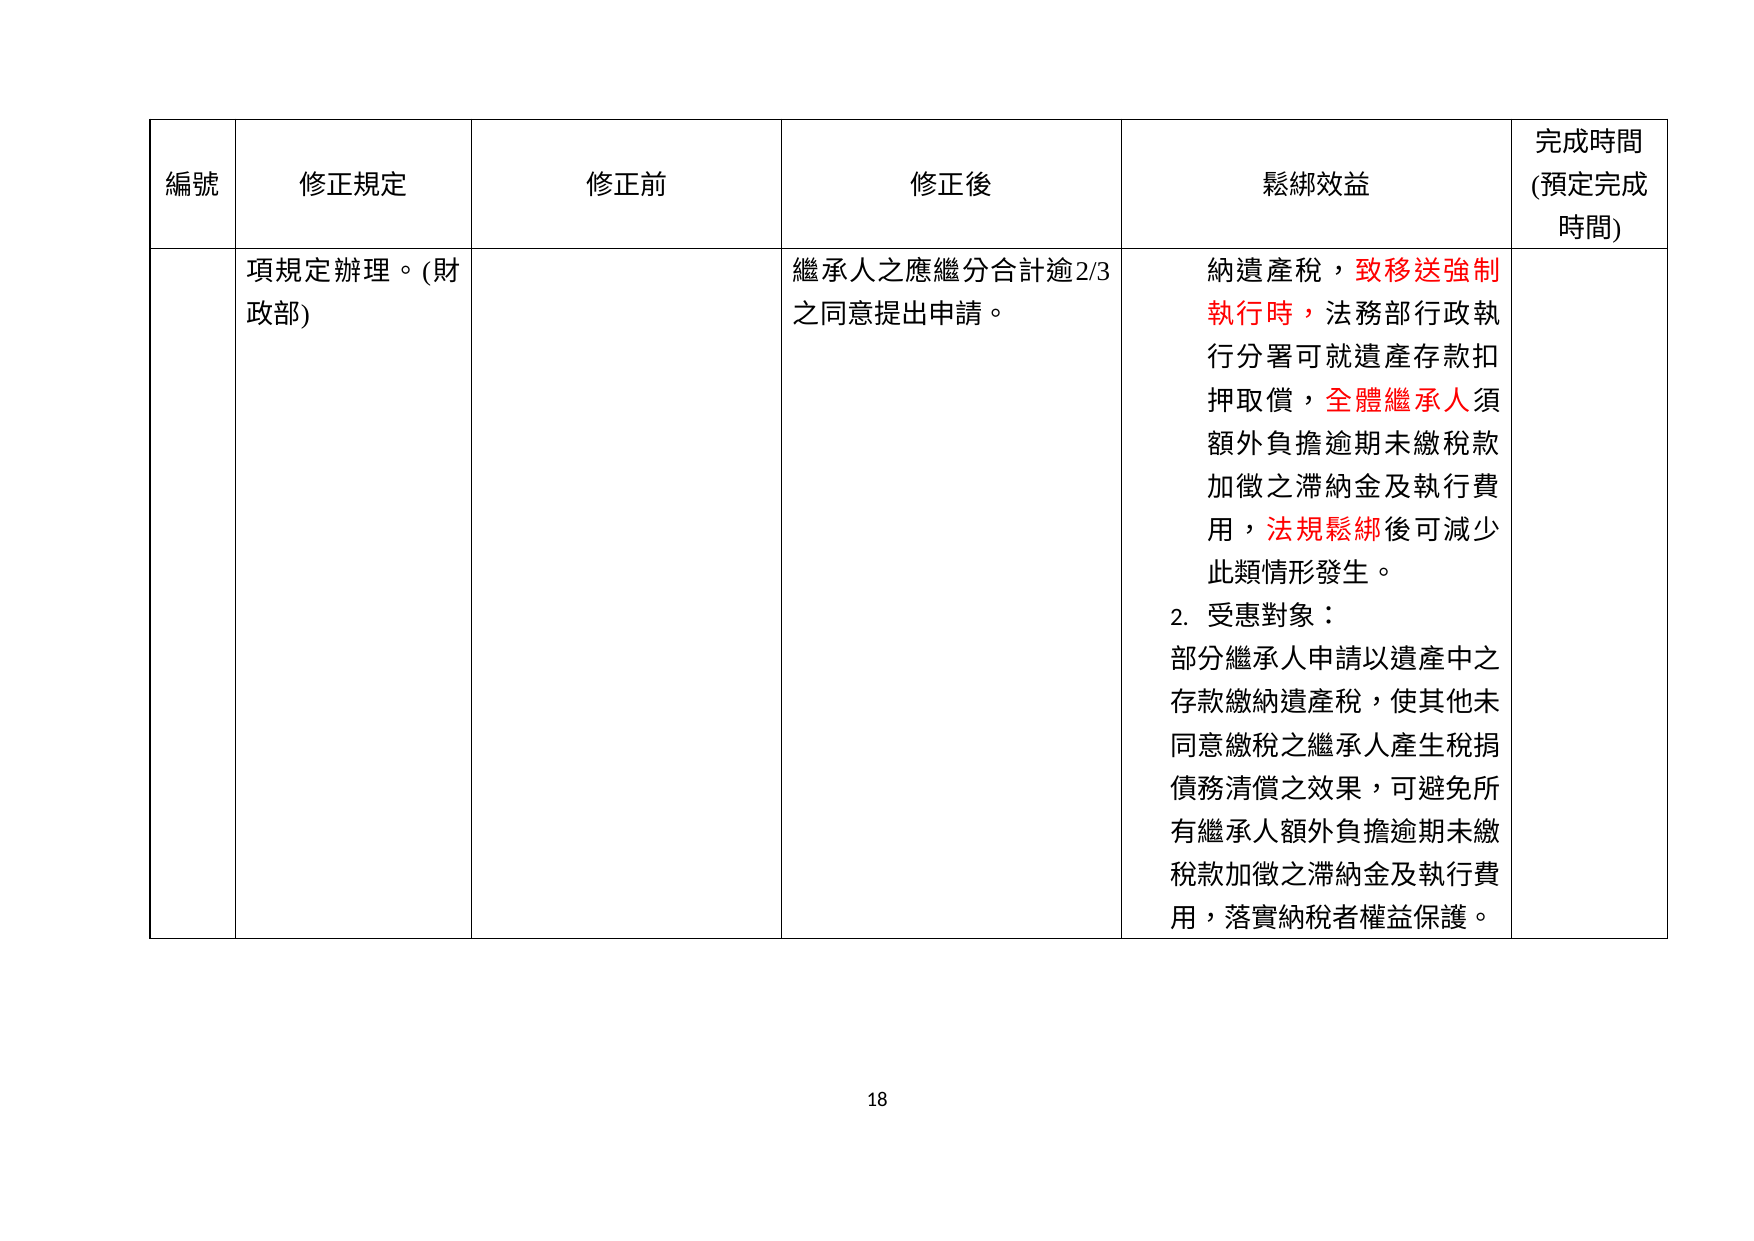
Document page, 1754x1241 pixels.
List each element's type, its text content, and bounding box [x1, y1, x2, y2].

table_cell [1512, 249, 1667, 938]
table_header 鬆綁效益 [1122, 120, 1511, 248]
table_header 修正規定 [236, 120, 471, 248]
table_header 編號 [151, 120, 235, 248]
table_cell [151, 249, 235, 938]
table_header 修正前 [472, 120, 781, 248]
table_cell [472, 249, 781, 938]
table_header 修正後 [782, 120, 1121, 248]
table_cell 納遺產稅，致移送強制執行時，法務部行政執行分署可就遺產存款扣押取償，全體繼承人須額外負擔逾期未繳稅款加徵之滯納金及執行費用，法規鬆綁後可減少此類情形發生。 受惠對象： 部分繼承人申請以遺產中之存款繳納遺產稅，使其他未同意繳稅之繼承人產生稅捐債務清償之效果，可避免所有繼承人額外負擔逾期未繳稅款加徵之滯納金及執行費用，落實納稅者權益保護。 [1122, 249, 1511, 938]
table_cell 項規定辦理。(財政部) [236, 249, 471, 938]
table_cell 繼承人之應繼分合計逾2/3之同意提出申請。 [782, 249, 1121, 938]
table_header 完成時間 (預定完成時間) [1512, 120, 1667, 248]
